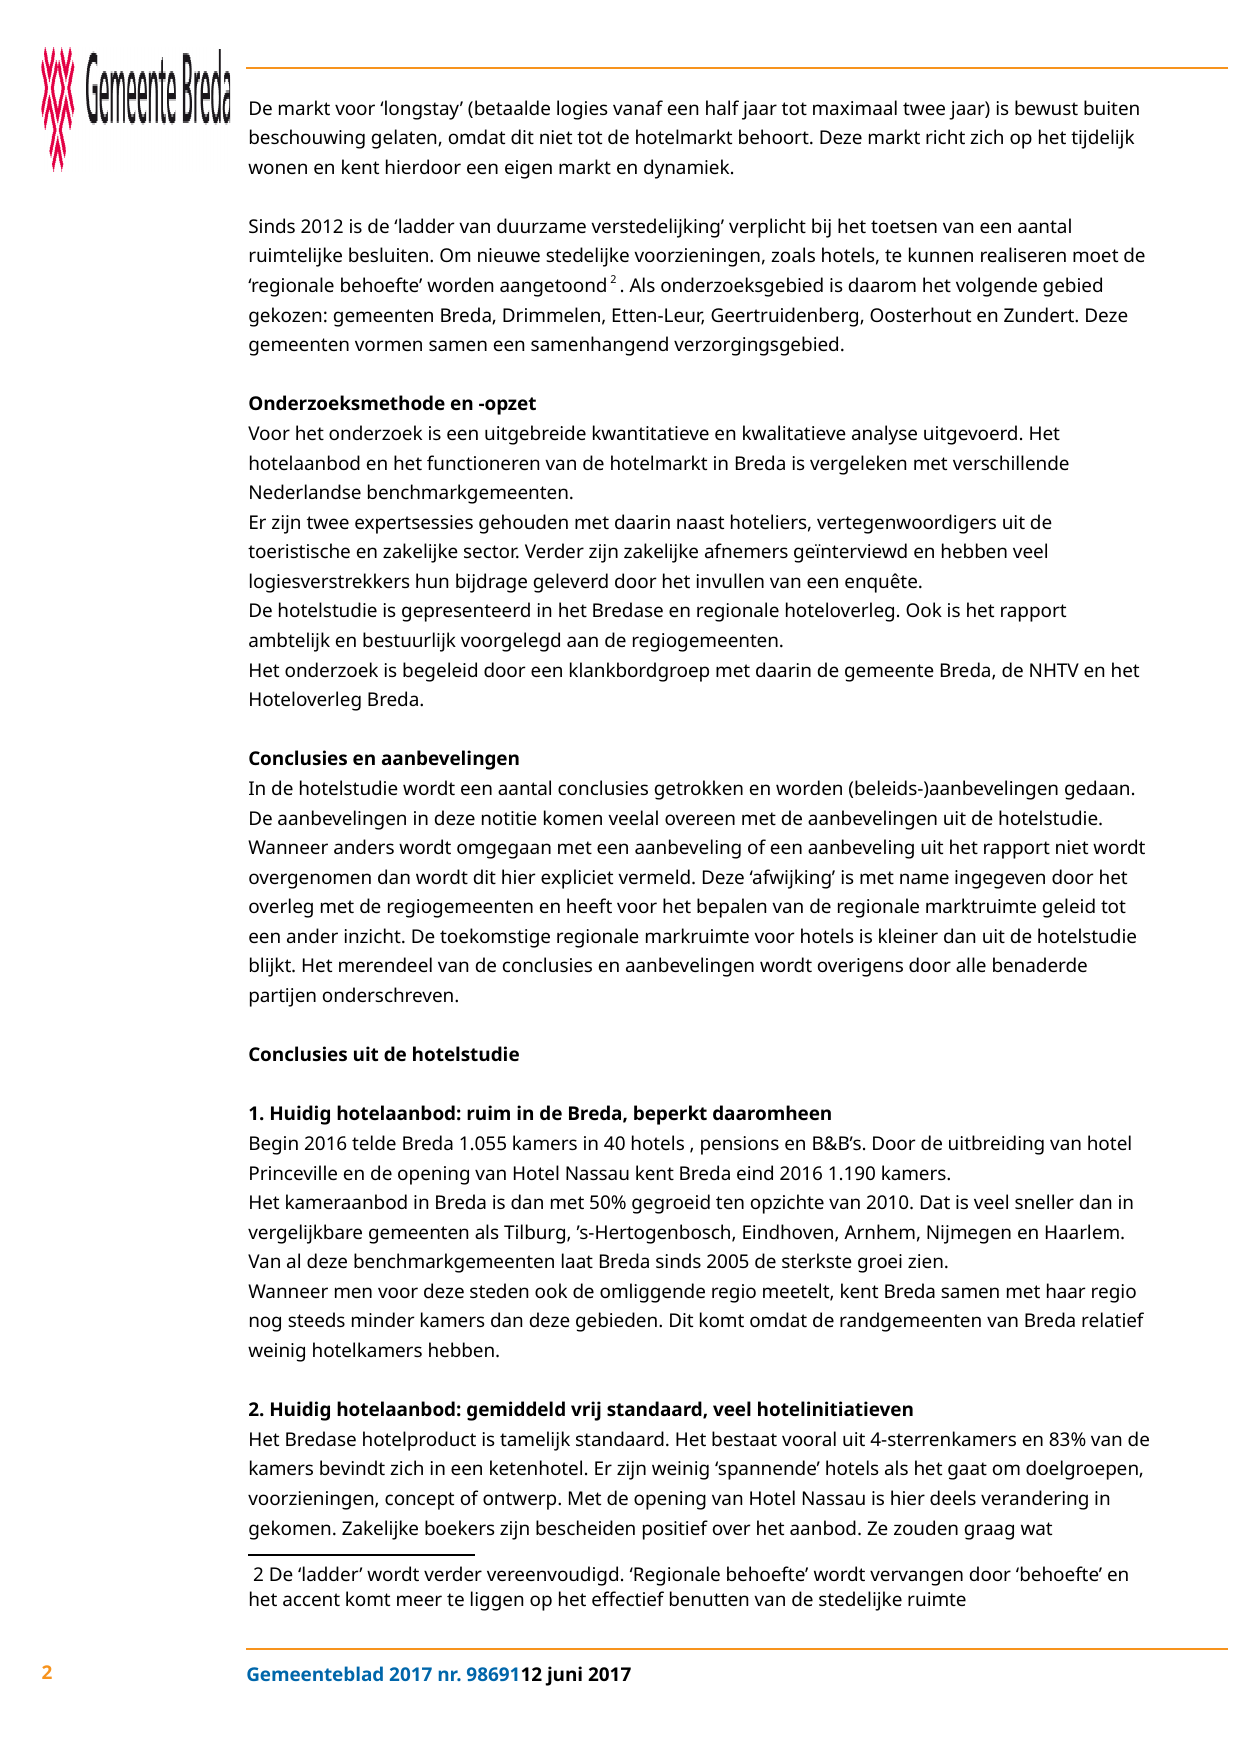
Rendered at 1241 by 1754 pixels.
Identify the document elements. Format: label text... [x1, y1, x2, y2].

text Sinds 2012 is de ‘ladder van duurzame verstedelijking’ verplicht bij het toetsen van een aantal ruimtelijke besluiten. Om nieuwe stedelijke voorzieningen, zoals hotels, te kunnen realiseren moet de ‘regionale behoefte’ worden aangetoond. Als onderzoeksgebied is daarom het volgende gebied gekozen: gemeenten Breda, Drimmelen, Etten-Leur, Geertruidenberg, Oosterhout en Zundert. Deze gemeenten vormen samen een samenhangend verzorgingsgebied. [248, 213, 1152, 357]
text Voor het onderzoek is een uitgebreide kwantitatieve en kwalitatieve analyse uitgevoerd. Het hotelaanbod en het functioneren van de hotelmarkt in Breda is vergeleken met verschillende Nederlandse benchmarkgemeenten. [248, 420, 1152, 505]
text Onderzoeksmethode en -opzet [248, 391, 1152, 416]
text 2. Huidig hotelaanbod: gemiddeld vrij standaard, veel hotelinitiatieven [248, 1396, 1152, 1422]
text Het onderzoek is begeleid door een klankbordgroep met daarin de gemeente Breda, de NHTV en het Hoteloverleg Breda. [248, 657, 1152, 712]
text De aanbevelingen in deze notitie komen veelal overeen met de aanbevelingen uit de hotelstudie. Wanneer anders wordt omgegaan met een aanbeveling of een aanbeveling uit het rapport niet wordt overgenomen dan wordt dit hier expliciet vermeld. Deze ‘afwijking’ is met name ingegeven door het overleg met de regiogemeenten en heeft voor het bepalen van de regionale marktruimte geleid tot een ander inzicht. De toekomstige regionale markruimte voor hotels is kleiner dan uit de hotelstudie blijkt. Het merendeel van de conclusies en aanbevelingen wordt overigens door alle benaderde partijen onderschreven. [248, 805, 1152, 1008]
text De markt voor ‘longstay’ (betaalde logies vanaf een half jaar tot maximaal twee jaar) is bewust buiten beschouwing gelaten, omdat dit niet tot de hotelmarkt behoort. Deze markt richt zich op het tijdelijk wonen en kent hierdoor een eigen markt en dynamiek. [248, 95, 1152, 180]
text De ‘ladder’ wordt verder vereenvoudigd. ‘Regionale behoefte’ wordt vervangen door ‘behoefte’ en het accent komt meer te liggen op het effectief benutten van de stedelijke ruimte [248, 1561, 1152, 1612]
text Wanneer men voor deze steden ook de omliggende regio meetelt, kent Breda samen met haar regio nog steeds minder kamers dan deze gebieden. Dit komt omdat de randgemeenten van Breda relatief weinig hotelkamers hebben. [248, 1278, 1152, 1363]
text Begin 2016 telde Breda 1.055 kamers in 40 hotels , pensions en B&B’s. Door de uitbreiding van hotel Princeville en de opening van Hotel Nassau kent Breda eind 2016 1.190 kamers. [248, 1130, 1152, 1186]
text Van al deze benchmarkgemeenten laat Breda sinds 2005 de sterkste groei zien. [248, 1248, 1152, 1274]
text Er zijn twee expertsessies gehouden met daarin naast hoteliers, vertegenwoordigers uit de toeristische en zakelijke sector. Verder zijn zakelijke afnemers geïnterviewd en hebben veel logiesverstrekkers hun bijdrage geleverd door het invullen van een enquête. [248, 509, 1152, 594]
picture [41, 47, 231, 172]
text Conclusies en aanbevelingen [248, 746, 1152, 771]
text In de hotelstudie wordt een aantal conclusies getrokken en worden (beleids-)aanbevelingen gedaan. [248, 775, 1152, 801]
text De hotelstudie is gepresenteerd in het Bredase en regionale hoteloverleg. Ook is het rapport ambtelijk en bestuurlijk voorgelegd aan de regiogemeenten. [248, 598, 1152, 653]
text Het Bredase hotelproduct is tamelijk standaard. Het bestaat vooral uit 4-sterrenkamers en 83% van de kamers bevindt zich in een ketenhotel. Er zijn weinig ‘spannende’ hotels als het gaat om doelgroepen, voorzieningen, concept of ontwerp. Met de opening van Hotel Nassau is hier deels verandering in gekomen. Zakelijke boekers zijn bescheiden positief over het aanbod. Ze zouden graag wat [248, 1426, 1152, 1541]
text Conclusies uit de hotelstudie [248, 1041, 1152, 1067]
text Het kameraanbod in Breda is dan met 50% gegroeid ten opzichte van 2010. Dat is veel sneller dan in vergelijkbare gemeenten als Tilburg, ’s-Hertogenbosch, Eindhoven, Arnhem, Nijmegen en Haarlem. [248, 1189, 1152, 1245]
text 1. Huidig hotelaanbod: ruim in de Breda, beperkt daaromheen [248, 1101, 1152, 1126]
